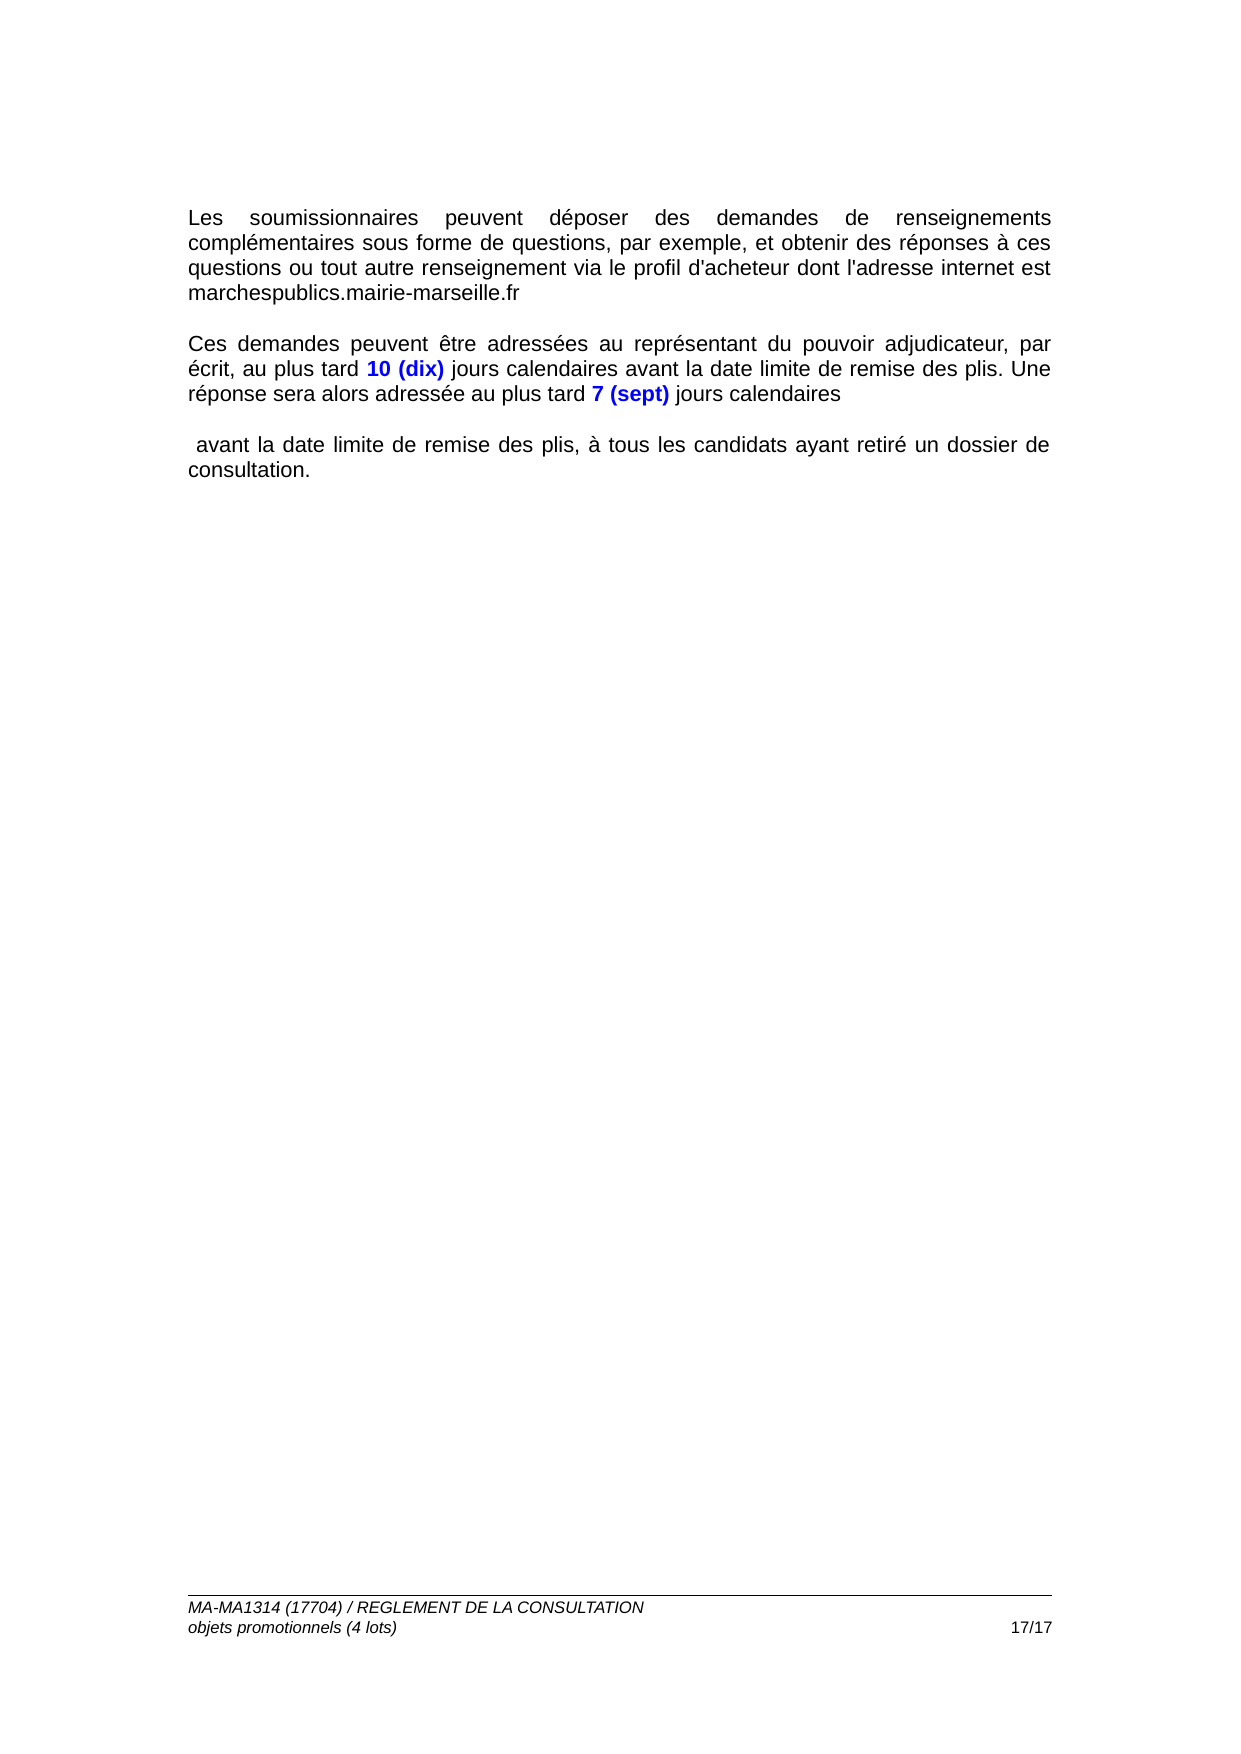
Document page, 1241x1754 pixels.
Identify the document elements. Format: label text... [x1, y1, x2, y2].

text Ces demandes peuvent être adressées au représentant du pouvoir adjudicateur, par écrit, au plus tard 10 (dix) jours calendaires avant la date limite de remise des plis. Une réponse sera alors adressée au plus tard 7 (sept) jours calendaires [188, 331, 1052, 406]
text avant la date limite de remise des plis, à tous les candidats ayant retiré un dossier de consultation. [188, 431, 1052, 482]
text Les soumissionnaires peuvent déposer des demandes de renseignements complémentaires sous forme de questions, par exemple, et obtenir des réponses à ces questions ou tout autre renseignement via le profil d'acheteur dont l'adresse internet est marchespublics.mairie-marseille.fr [188, 204, 1052, 305]
